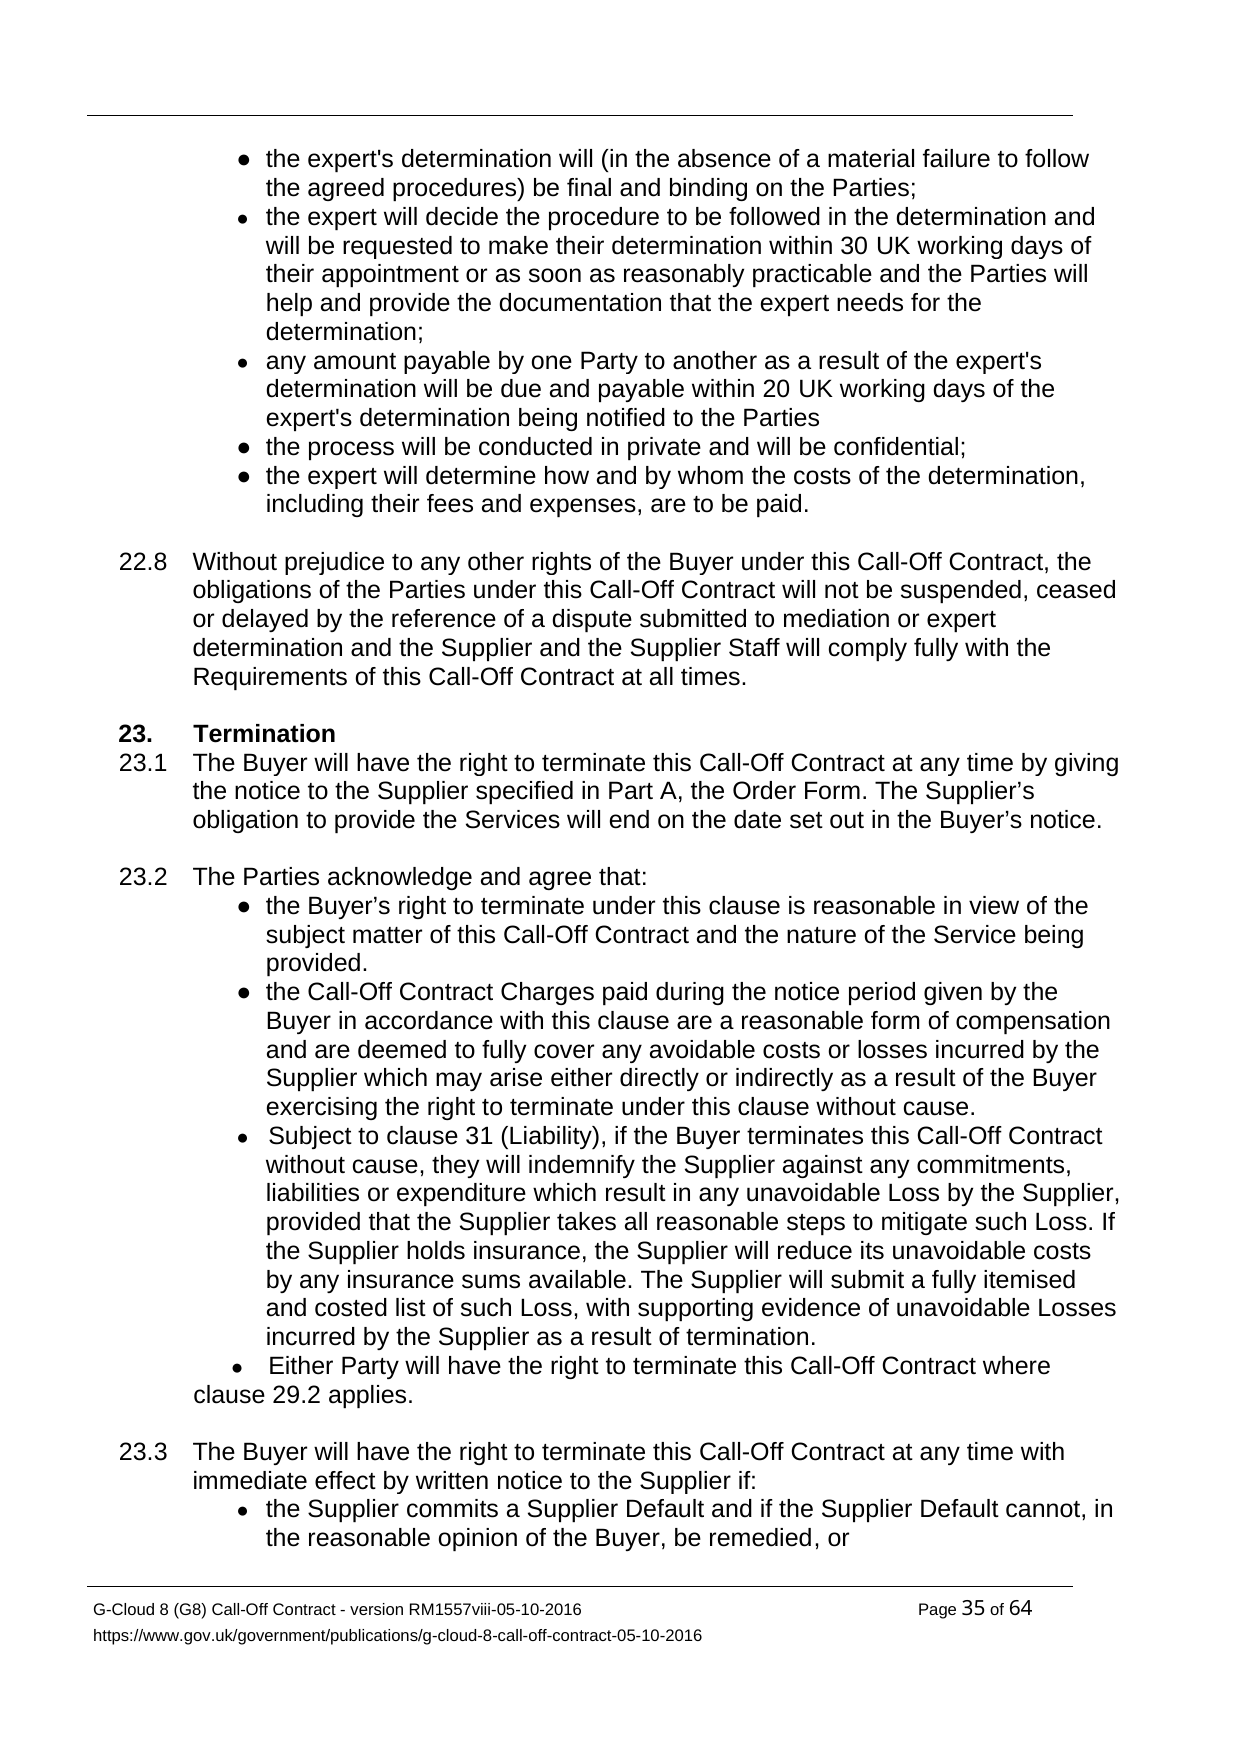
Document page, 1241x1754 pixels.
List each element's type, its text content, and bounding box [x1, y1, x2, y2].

text 22.8 Without prejudice to any other rights of the Buyer under this Call-Off Contract, the obligations of the Parties under this Call-Off Contract will not be suspended, ceased or delayed by the reference of a dispute submitted to mediation or expert determination and the Supplier and the Supplier Staff will comply fully with the Requirements of this Call-Off Contract at all times. [119, 547, 1122, 690]
list the expert's determination will (in the absence of a material failure to follow the agreed procedures) be final and binding on the Parties; [236, 144, 1125, 202]
text 23.1 The Buyer will have the right to terminate this Call-Off Contract at any time by giving the notice to the Supplier specified in Part A, the Order Form. The Supplier’s obligation to provide the Services will end on the date set out in the Buyer’s notice. [119, 747, 1122, 834]
text 23.2 The Parties acknowledge and agree that: [119, 862, 1122, 891]
list the Supplier commits a Supplier Default and if the Supplier Default cannot, in the reasonable opinion of the Buyer, be remedied, or [236, 1494, 1125, 1552]
subtitle 23. Termination [118, 719, 1122, 747]
list Subject to clause 31 (Liability), if the Buyer terminates this Call-Off Contract without cause, they will indemnify the Supplier against any commitments, liabilities or expenditure which result in any unavoidable Loss by the Supplier, provided that the Supplier takes all reasonable steps to mitigate such Loss. If the Supplier holds insurance, the Supplier will reduce its unavoidable costs by any insurance sums available. The Supplier will submit a fully itemised and costed list of such Loss, with supporting evidence of unavoidable Losses incurred by the Supplier as a result of termination. [236, 1121, 1122, 1351]
list the process will be conducted in private and will be confidential; [236, 432, 1125, 461]
list the expert will decide the procedure to be followed in the determination and will be requested to make their determination within 30 UK working days of their appointment or as soon as reasonably practicable and the Parties will help and provide the documentation that the expert needs for the determination; [236, 202, 1125, 346]
list the expert will determine how and by whom the costs of the determination, including their fees and expenses, are to be paid. [236, 461, 1125, 518]
list the Buyer’s right to terminate under this clause is reasonable in view of the subject matter of this Call-Off Contract and the nature of the Service being provided. [236, 891, 1125, 977]
text 23.3 The Buyer will have the right to terminate this Call-Off Contract at any time with immediate effect by written notice to the Supplier if: [119, 1437, 1122, 1494]
list Either Party will have the right to terminate this Call-Off Contract where clause 29.2 applies. [193, 1351, 1122, 1408]
list any amount payable by one Party to another as a result of the expert's determination will be due and payable within 20 UK working days of the expert's determination being notified to the Parties [236, 346, 1125, 432]
list the Call-Off Contract Charges paid during the notice period given by the Buyer in accordance with this clause are a reasonable form of compensation and are deemed to fully cover any avoidable costs or losses incurred by the Supplier which may arise either directly or indirectly as a result of the Buyer exercising the right to terminate under this clause without cause. [236, 977, 1125, 1121]
